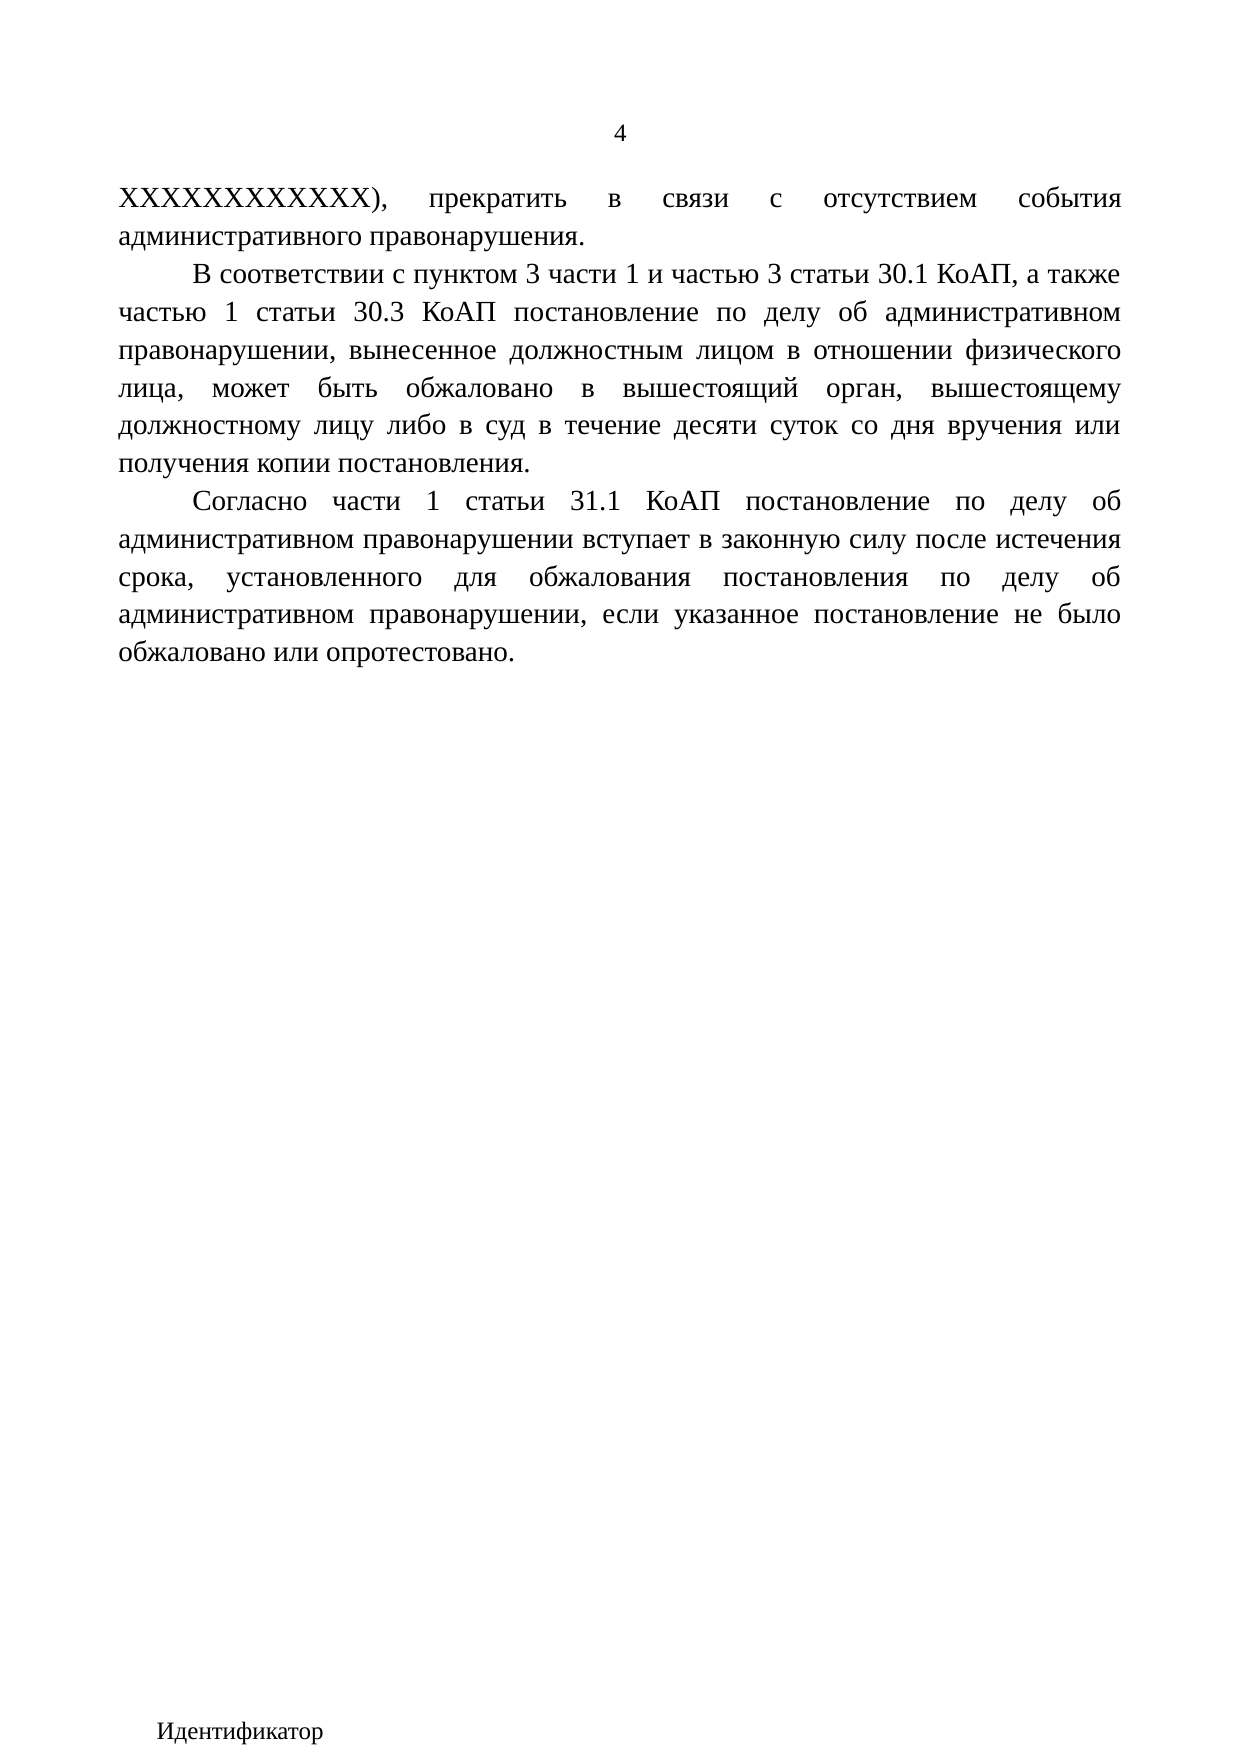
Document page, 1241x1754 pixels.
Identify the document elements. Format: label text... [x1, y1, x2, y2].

text Согласно части 1 статьи 31.1 КоАП постановление по делу об административном правонарушении вступает в законную силу после истечения срока, установленного для обжалования постановления по делу об административном правонарушении, если указанное постановление не было обжаловано или опротестовано. [118, 479, 1122, 668]
text XXXXXXXXXXXX), прекратить в связи с отсутствием события административного правонарушения. [118, 176, 1122, 252]
text В соответствии с пунктом 3 части 1 и частью 3 статьи 30.1 КоАП, а также частью 1 статьи 30.3 КоАП постановление по делу об административном правонарушении, вынесенное должностным лицом в отношении физического лица, может быть обжаловано в вышестоящий орган, вышестоящему должностному лицу либо в суд в течение десяти суток со дня вручения или получения копии постановления. [118, 252, 1122, 479]
